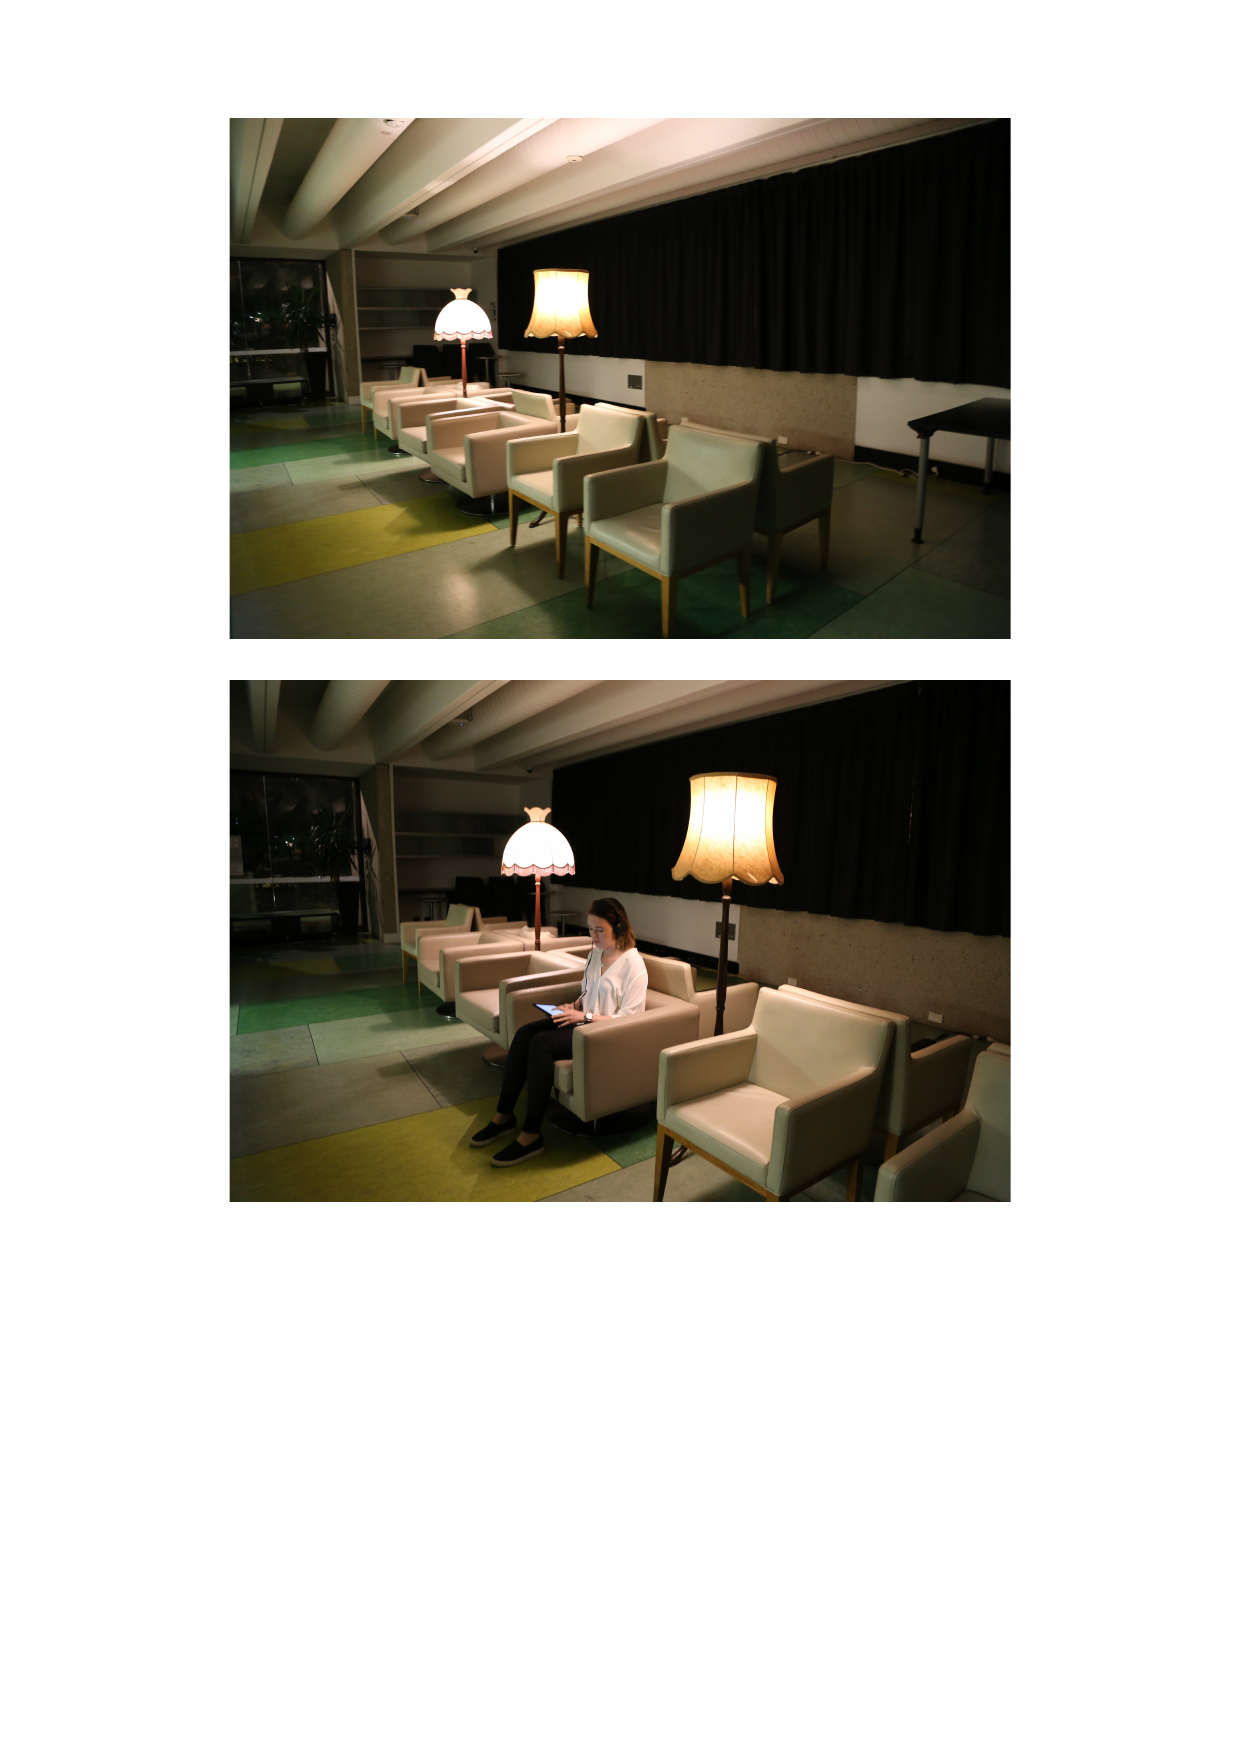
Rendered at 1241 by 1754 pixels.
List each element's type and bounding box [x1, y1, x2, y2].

picture [229, 118, 1011, 639]
picture [229, 680, 1011, 1202]
